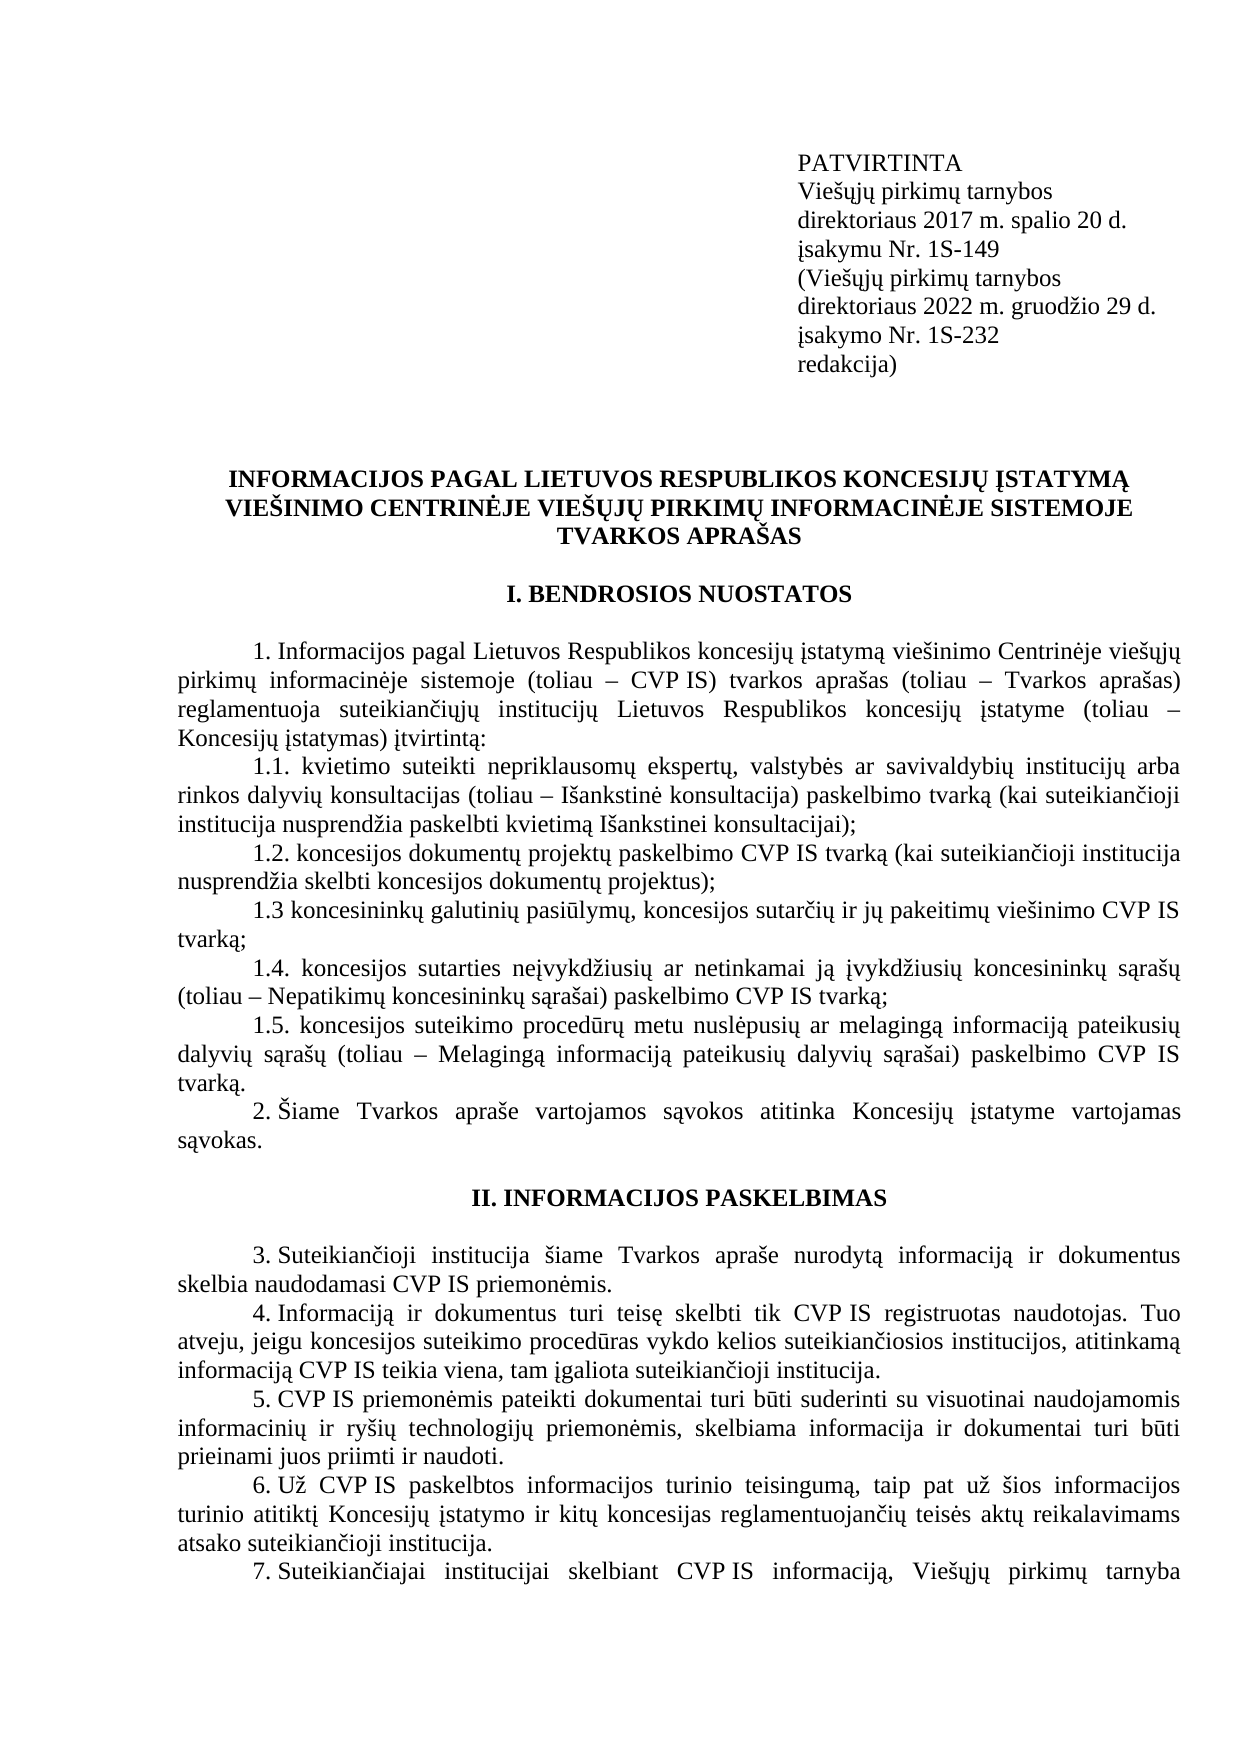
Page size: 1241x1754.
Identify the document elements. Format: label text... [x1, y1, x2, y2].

text 5. CVP IS priemonėmis pateikti dokumentai turi būti suderinti su visuotinai naudojamomis informacinių ir ryšių technologijų priemonėmis, skelbiama informacija ir dokumentai turi būti prieinami juos priimti ir naudoti. [177, 1384, 1181, 1470]
text (Viešųjų pirkimų tarnybos [797, 263, 1181, 291]
text INFORMACIJOS PAGAL LIETUVOS RESPUBLIKOS KONCESIJŲ ĮSTATYMĄ VIEŠINIMO CENTRINĖJE VIEŠŲJŲ PIRKIMŲ INFORMACINĖJE SISTEMOJE TVARKOS APRAŠAS [177, 464, 1181, 550]
text redakcija) [797, 349, 1181, 378]
text Viešųjų pirkimų tarnybos [797, 176, 1181, 205]
text Patvirtinta [797, 148, 1181, 176]
text 4. Informaciją ir dokumentus turi teisę skelbti tik CVP IS registruotas naudotojas. Tuo atveju, jeigu koncesijos suteikimo procedūras vykdo kelios suteikiančiosios institucijos, atitinkamą informaciją CVP IS teikia viena, tam įgaliota suteikiančioji institucija. [177, 1298, 1181, 1384]
text 1. Informacijos pagal Lietuvos Respublikos koncesijų įstatymą viešinimo Centrinėje viešųjų pirkimų informacinėje sistemoje (toliau – CVP IS) tvarkos aprašas (toliau – Tvarkos aprašas) reglamentuoja suteikiančiųjų institucijų Lietuvos Respublikos koncesijų įstatyme (toliau – Koncesijų įstatymas) įtvirtintą: [177, 636, 1181, 751]
text 3. Suteikiančioji institucija šiame Tvarkos apraše nurodytą informaciją ir dokumentus skelbia naudodamasi CVP IS priemonėmis. [177, 1240, 1181, 1298]
text 1.1. kvietimo suteikti nepriklausomų ekspertų, valstybės ar savivaldybių institucijų arba rinkos dalyvių konsultacijas (toliau – Išankstinė konsultacija) paskelbimo tvarką (kai suteikiančioji institucija nusprendžia paskelbti kvietimą Išankstinei konsultacijai); [177, 751, 1181, 838]
text II. INFORMACIJOS PASKELBIMAS [177, 1183, 1181, 1211]
text 1.3 koncesininkų galutinių pasiūlymų, koncesijos sutarčių ir jų pakeitimų viešinimo CVP IS tvarką; [177, 895, 1181, 953]
text 2. Šiame Tvarkos apraše vartojamos sąvokos atitinka Koncesijų įstatyme vartojamas sąvokas. [177, 1096, 1181, 1154]
text direktoriaus 2022 m. gruodžio 29 d. [797, 291, 1181, 320]
text I. BENDROSIOS NUOSTATOS [177, 579, 1181, 608]
text įsakymo Nr. 1S-232 [797, 320, 1181, 349]
text 7. Suteikiančiajai institucijai skelbiant CVP IS informaciją, Viešųjų pirkimų tarnyba [177, 1556, 1181, 1585]
text 1.4. koncesijos sutarties neįvykdžiusių ar netinkamai ją įvykdžiusių koncesininkų sąrašų (toliau – Nepatikimų koncesininkų sąrašai) paskelbimo CVP IS tvarką; [177, 953, 1181, 1010]
text įsakymu Nr. 1S-149 [797, 234, 1181, 263]
text direktoriaus 2017 m. spalio 20 d. [797, 205, 1181, 234]
text 6. Už CVP IS paskelbtos informacijos turinio teisingumą, taip pat už šios informacijos turinio atitiktį Koncesijų įstatymo ir kitų koncesijas reglamentuojančių teisės aktų reikalavimams atsako suteikiančioji institucija. [177, 1470, 1181, 1556]
text 1.5. koncesijos suteikimo procedūrų metu nuslėpusių ar melagingą informaciją pateikusių dalyvių sąrašų (toliau – Melagingą informaciją pateikusių dalyvių sąrašai) paskelbimo CVP IS tvarką. [177, 1010, 1181, 1096]
text 1.2. koncesijos dokumentų projektų paskelbimo CVP IS tvarką (kai suteikiančioji institucija nusprendžia skelbti koncesijos dokumentų projektus); [177, 838, 1181, 895]
